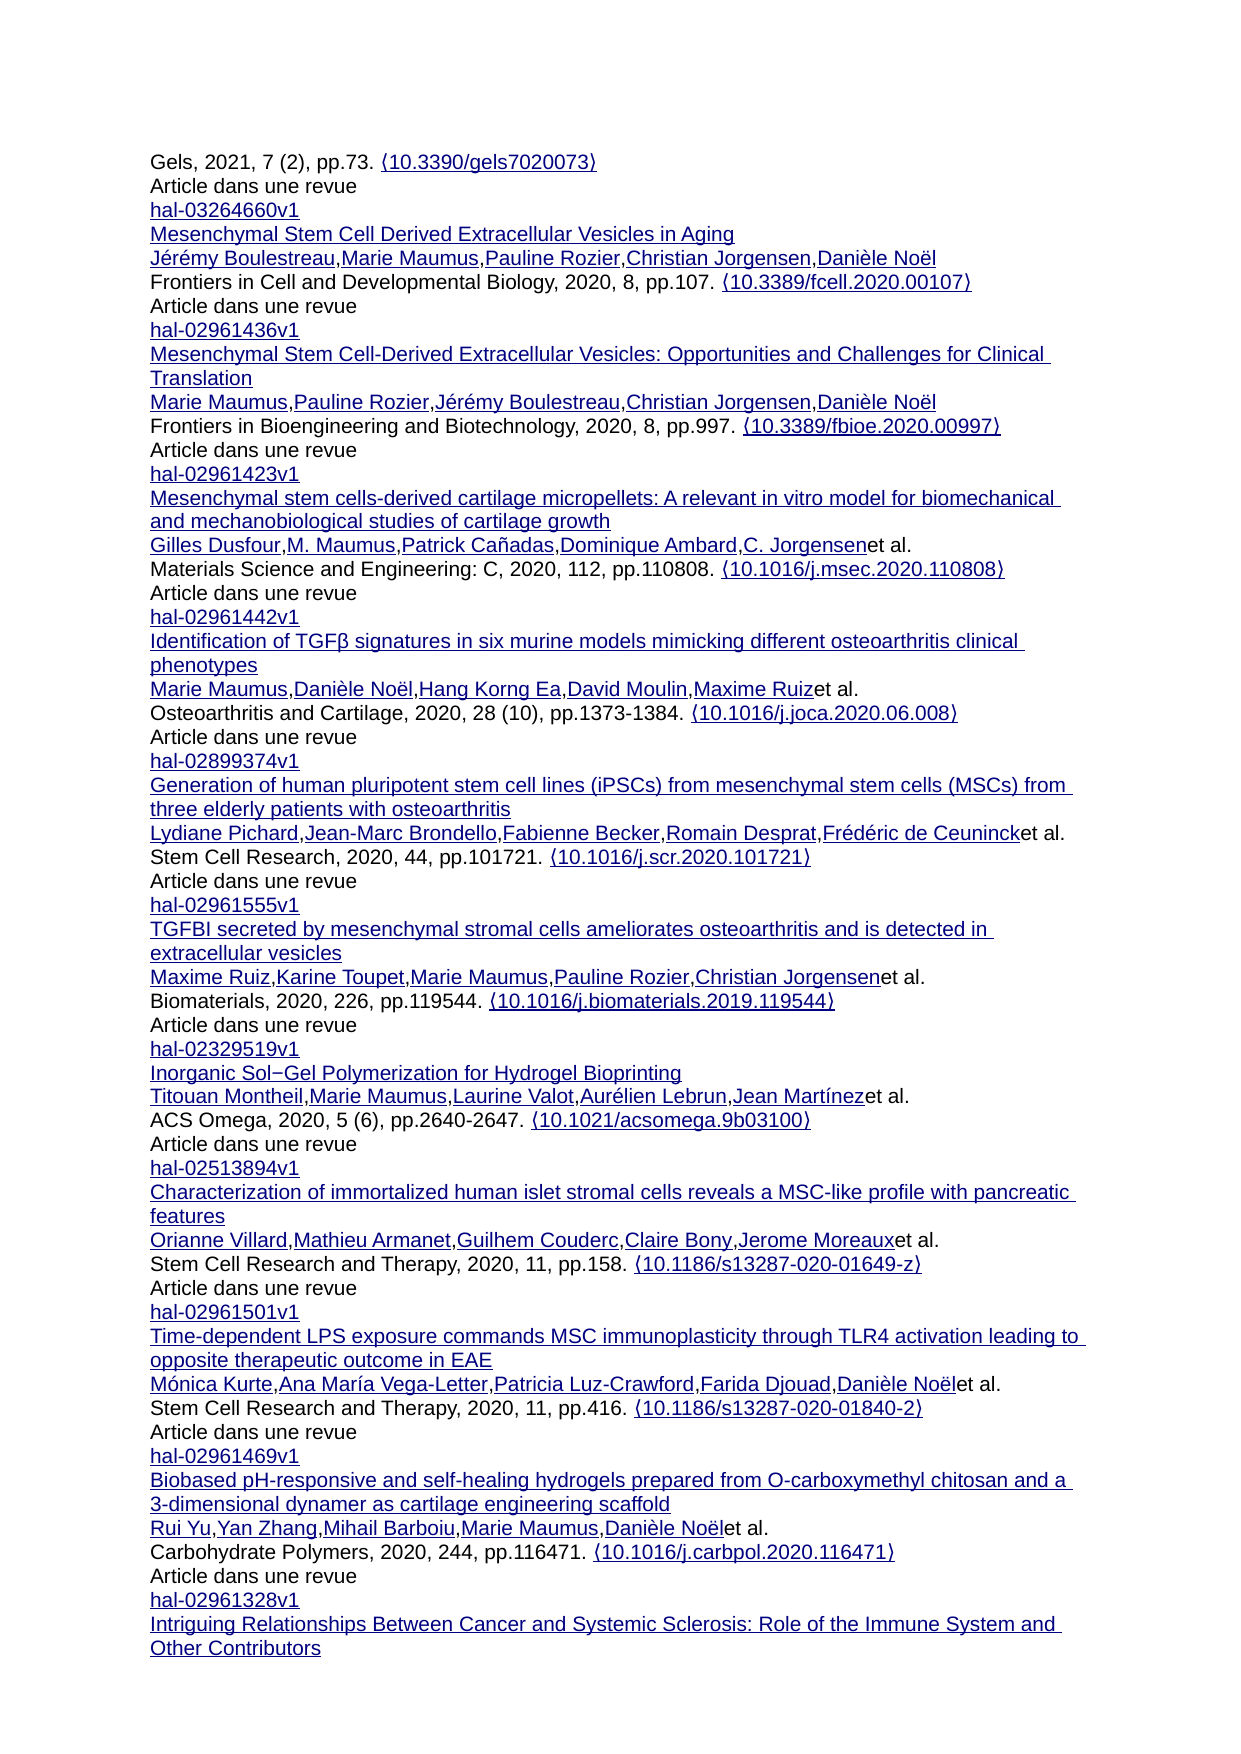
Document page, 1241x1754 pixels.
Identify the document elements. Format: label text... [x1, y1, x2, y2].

table_cell Generation of human pluripotent stem cell lines (iPSCs) from mesenchymal stem cells (MSCs) from three elderly patients with osteoarthritis Lydiane Pichard,Jean-Marc Brondello,Fabienne Becker,Romain Desprat,Frédéric de Ceunincket al. Stem Cell Research, 2020, 44, pp.101721. ⟨10.1016/j.scr.2020.101721⟩ Article dans une revue hal-02961555v1 [150, 773, 1090, 917]
table_cell Biobased pH-responsive and self-healing hydrogels prepared from O-carboxymethyl chitosan and a 3-dimensional dynamer as cartilage engineering scaffold Rui Yu,Yan Zhang,Mihail Barboiu,Marie Maumus,Danièle Noëlet al. Carbohydrate Polymers, 2020, 244, pp.116471. ⟨10.1016/j.carbpol.2020.116471⟩ Article dans une revue hal-02961328v1 [150, 1468, 1090, 1611]
table_cell Mesenchymal Stem Cell-Derived Extracellular Vesicles: Opportunities and Challenges for Clinical Translation Marie Maumus,Pauline Rozier,Jérémy Boulestreau,Christian Jorgensen,Danièle Noël Frontiers in Bioengineering and Biotechnology, 2020, 8, pp.997. ⟨10.3389/fbioe.2020.00997⟩ Article dans une revue hal-02961423v1 [150, 342, 1090, 485]
table_cell Characterization of immortalized human islet stromal cells reveals a MSC-like profile with pancreatic features Orianne Villard,Mathieu Armanet,Guilhem Couderc,Claire Bony,Jerome Moreauxet al. Stem Cell Research and Therapy, 2020, 11, pp.158. ⟨10.1186/s13287-020-01649-z⟩ Article dans une revue hal-02961501v1 [150, 1180, 1090, 1324]
table_cell Gels, 2021, 7 (2), pp.73. ⟨10.3390/gels7020073⟩ Article dans une revue hal-03264660v1 [150, 150, 1090, 222]
table_cell Inorganic Sol−Gel Polymerization for Hydrogel Bioprinting Titouan Montheil,Marie Maumus,Laurine Valot,Aurélien Lebrun,Jean Martínezet al. ACS Omega, 2020, 5 (6), pp.2640-2647. ⟨10.1021/acsomega.9b03100⟩ Article dans une revue hal-02513894v1 [150, 1060, 1090, 1180]
table_cell Mesenchymal stem cells-derived cartilage micropellets: A relevant in vitro model for biomechanical and mechanobiological studies of cartilage growth Gilles Dusfour,M. Maumus,Patrick Cañadas,Dominique Ambard,C. Jorgensenet al. Materials Science and Engineering: C, 2020, 112, pp.110808. ⟨10.1016/j.msec.2020.110808⟩ Article dans une revue hal-02961442v1 [150, 485, 1090, 629]
table_cell Intriguing Relationships Between Cancer and Systemic Sclerosis: Role of the Immune System and Other Contributors [150, 1611, 1090, 1659]
table_cell Identification of TGFβ signatures in six murine models mimicking different osteoarthritis clinical phenotypes Marie Maumus,Danièle Noël,Hang Korng Ea,David Moulin,Maxime Ruizet al. Osteoarthritis and Cartilage, 2020, 28 (10), pp.1373-1384. ⟨10.1016/j.joca.2020.06.008⟩ Article dans une revue hal-02899374v1 [150, 629, 1090, 773]
table_cell Mesenchymal Stem Cell Derived Extracellular Vesicles in Aging Jérémy Boulestreau,Marie Maumus,Pauline Rozier,Christian Jorgensen,Danièle Noël Frontiers in Cell and Developmental Biology, 2020, 8, pp.107. ⟨10.3389/fcell.2020.00107⟩ Article dans une revue hal-02961436v1 [150, 222, 1090, 342]
table_cell Time-dependent LPS exposure commands MSC immunoplasticity through TLR4 activation leading to opposite therapeutic outcome in EAE Mónica Kurte,Ana María Vega-Letter,Patricia Luz-Crawford,Farida Djouad,Danièle Noëlet al. Stem Cell Research and Therapy, 2020, 11, pp.416. ⟨10.1186/s13287-020-01840-2⟩ Article dans une revue hal-02961469v1 [150, 1324, 1090, 1468]
table_cell TGFBI secreted by mesenchymal stromal cells ameliorates osteoarthritis and is detected in extracellular vesicles Maxime Ruiz,Karine Toupet,Marie Maumus,Pauline Rozier,Christian Jorgensenet al. Biomaterials, 2020, 226, pp.119544. ⟨10.1016/j.biomaterials.2019.119544⟩ Article dans une revue hal-02329519v1 [150, 917, 1090, 1060]
